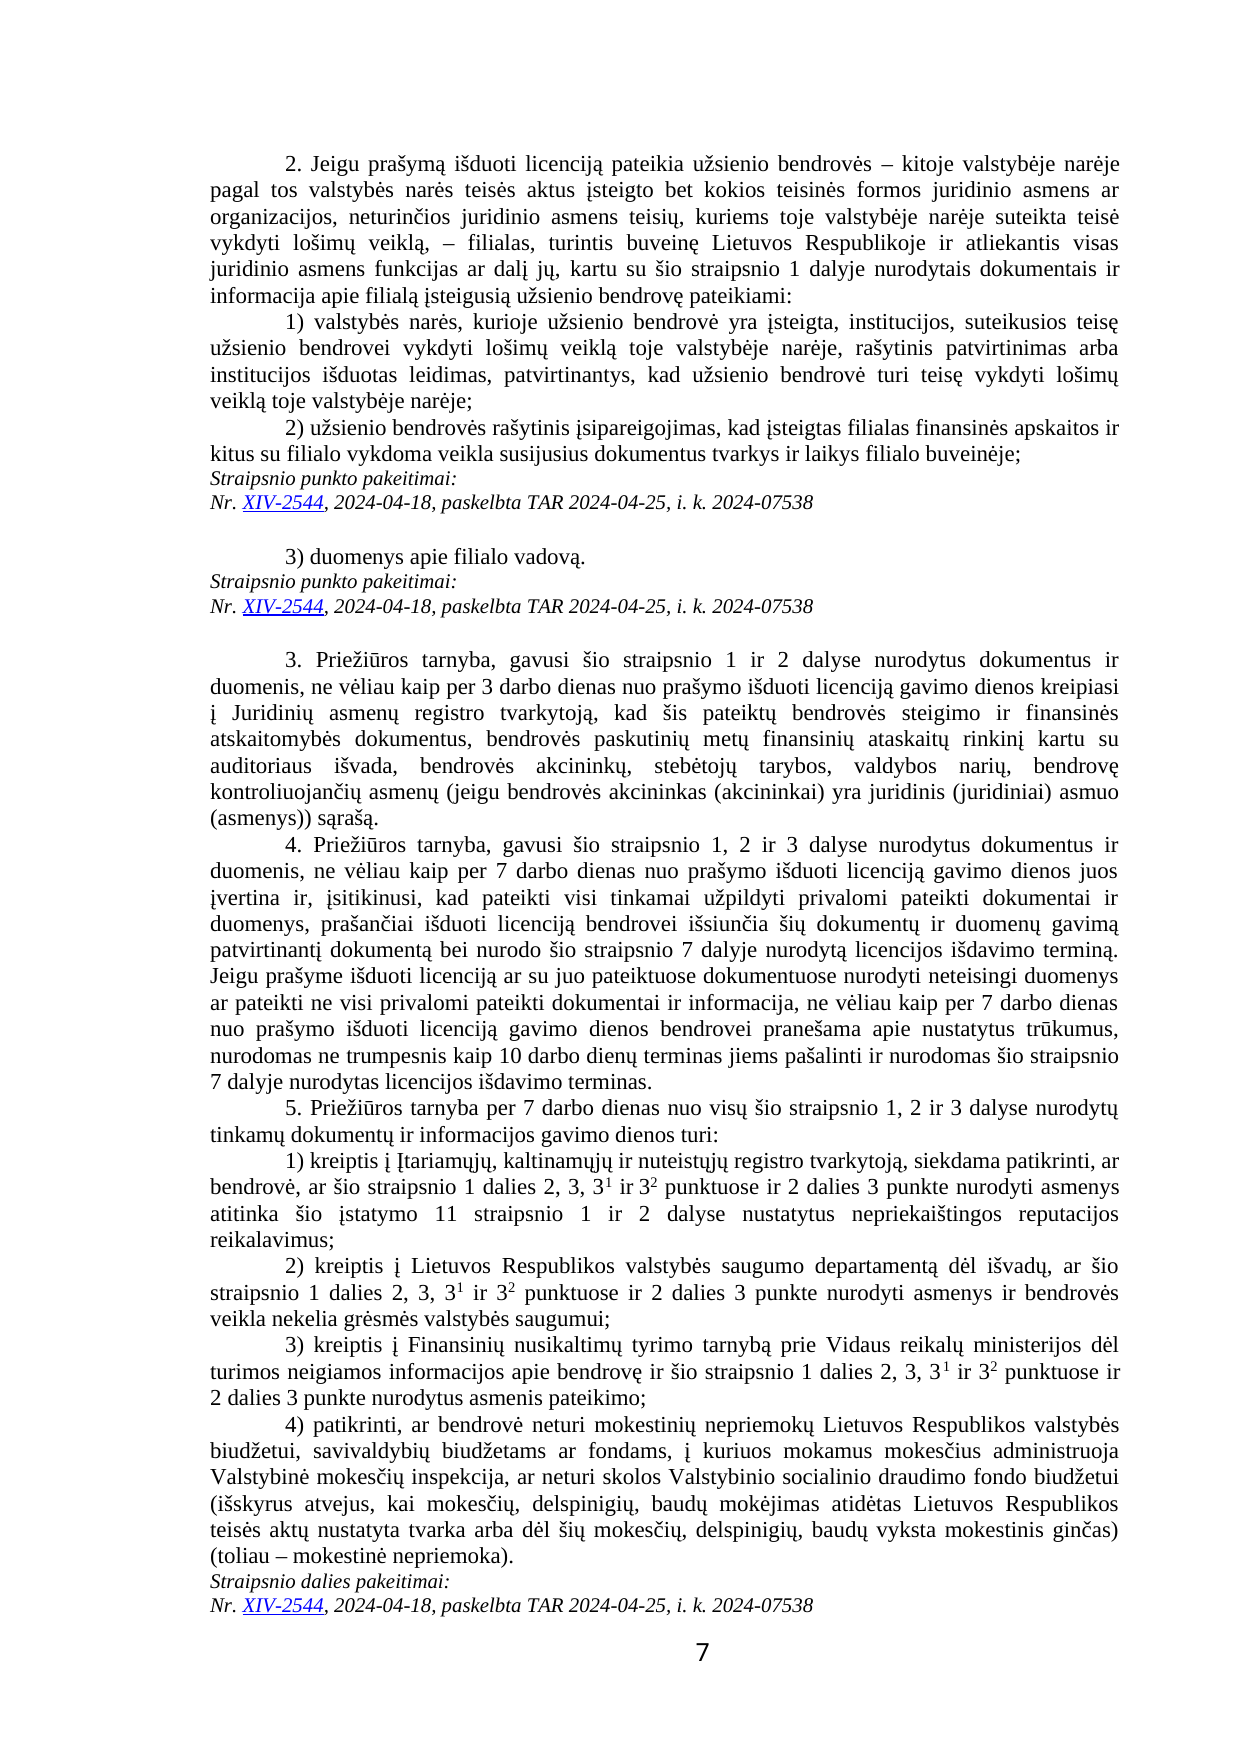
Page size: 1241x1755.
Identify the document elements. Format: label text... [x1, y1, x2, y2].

text 4) patikrinti, ar bendrovė neturi mokestinių nepriemokų Lietuvos Respublikos valstybės biudžetui, savivaldybių biudžetams ar fondams, į kuriuos mokamus mokesčius administruoja Valstybinė mokesčių inspekcija, ar neturi skolos Valstybinio socialinio draudimo fondo biudžetui (išskyrus atvejus, kai mokesčių, delspinigių, baudų mokėjimas atidėtas Lietuvos Respublikos teisės aktų nustatyta tvarka arba dėl šių mokesčių, delspinigių, baudų vyksta mokestinis ginčas) (toliau – mokestinė nepriemoka). [210, 1411, 1120, 1569]
text 2. Jeigu prašymą išduoti licenciją pateikia užsienio bendrovės – kitoje valstybėje narėje pagal tos valstybės narės teisės aktus įsteigto bet kokios teisinės formos juridinio asmens ar organizacijos, neturinčios juridinio asmens teisių, kuriems toje valstybėje narėje suteikta teisė vykdyti lošimų veiklą, – filialas, turintis buveinę Lietuvos Respublikoje ir atliekantis visas juridinio asmens funkcijas ar dalį jų, kartu su šio straipsnio 1 dalyje nurodytais dokumentais ir informacija apie filialą įsteigusią užsienio bendrovę pateikiami: [210, 150, 1120, 308]
text 1) kreiptis į Įtariamųjų, kaltinamųjų ir nuteistųjų registro tvarkytoją, siekdama patikrinti, ar bendrovė, ar šio straipsnio 1 dalies 2, 3, 31 ir 32 punktuose ir 2 dalies 3 punkte nurodyti asmenys atitinka šio įstatymo 11 straipsnio 1 ir 2 dalyse nustatytus nepriekaištingos reputacijos reikalavimus; [210, 1147, 1120, 1252]
text Straipsnio punkto pakeitimai: [210, 569, 1120, 593]
text 2) kreiptis į Lietuvos Respublikos valstybės saugumo departamentą dėl išvadų, ar šio straipsnio 1 dalies 2, 3, 31 ir 32 punktuose ir 2 dalies 3 punkte nurodyti asmenys ir bendrovės veikla nekelia grėsmės valstybės saugumui; [210, 1252, 1120, 1332]
text 2) užsienio bendrovės rašytinis įsipareigojimas, kad įsteigtas filialas finansinės apskaitos ir kitus su filialo vykdoma veikla susijusius dokumentus tvarkys ir laikys filialo buveinėje; [210, 413, 1120, 466]
text Straipsnio punkto pakeitimai: [210, 466, 1120, 490]
text Nr. XIV-2544, 2024-04-18, paskelbta TAR 2024-04-25, i. k. 2024-07538 [210, 490, 1120, 514]
text Nr. XIV-2544, 2024-04-18, paskelbta TAR 2024-04-25, i. k. 2024-07538 [210, 1593, 1120, 1617]
text 5. Priežiūros tarnyba per 7 darbo dienas nuo visų šio straipsnio 1, 2 ir 3 dalyse nurodytų tinkamų dokumentų ir informacijos gavimo dienos turi: [210, 1094, 1120, 1147]
text 3. Priežiūros tarnyba, gavusi šio straipsnio 1 ir 2 dalyse nurodytus dokumentus ir duomenis, ne vėliau kaip per 3 darbo dienas nuo prašymo išduoti licenciją gavimo dienos kreipiasi į Juridinių asmenų registro tvarkytoją, kad šis pateiktų bendrovės steigimo ir finansinės atskaitomybės dokumentus, bendrovės paskutinių metų finansinių ataskaitų rinkinį kartu su auditoriaus išvada, bendrovės akcininkų, stebėtojų tarybos, valdybos narių, bendrovę kontroliuojančių asmenų (jeigu bendrovės akcininkas (akcininkai) yra juridinis (juridiniai) asmuo (asmenys)) sąrašą. [210, 646, 1120, 831]
text Straipsnio dalies pakeitimai: [210, 1569, 1120, 1593]
text 1) valstybės narės, kurioje užsienio bendrovė yra įsteigta, institucijos, suteikusios teisę užsienio bendrovei vykdyti lošimų veiklą toje valstybėje narėje, rašytinis patvirtinimas arba institucijos išduotas leidimas, patvirtinantys, kad užsienio bendrovė turi teisę vykdyti lošimų veiklą toje valstybėje narėje; [210, 308, 1120, 413]
text 4. Priežiūros tarnyba, gavusi šio straipsnio 1, 2 ir 3 dalyse nurodytus dokumentus ir duomenis, ne vėliau kaip per 7 darbo dienas nuo prašymo išduoti licenciją gavimo dienos juos įvertina ir, įsitikinusi, kad pateikti visi tinkamai užpildyti privalomi pateikti dokumentai ir duomenys, prašančiai išduoti licenciją bendrovei išsiunčia šių dokumentų ir duomenų gavimą patvirtinantį dokumentą bei nurodo šio straipsnio 7 dalyje nurodytą licencijos išdavimo terminą. Jeigu prašyme išduoti licenciją ar su juo pateiktuose dokumentuose nurodyti neteisingi duomenys ar pateikti ne visi privalomi pateikti dokumentai ir informacija, ne vėliau kaip per 7 darbo dienas nuo prašymo išduoti licenciją gavimo dienos bendrovei pranešama apie nustatytus trūkumus, nurodomas ne trumpesnis kaip 10 darbo dienų terminas jiems pašalinti ir nurodomas šio straipsnio 7 dalyje nurodytas licencijos išdavimo terminas. [210, 831, 1120, 1094]
text 3) duomenys apie filialo vadovą. [210, 543, 1120, 569]
text 3) kreiptis į Finansinių nusikaltimų tyrimo tarnybą prie Vidaus reikalų ministerijos dėl turimos neigiamos informacijos apie bendrovę ir šio straipsnio 1 dalies 2, 3, 31 ir 32 punktuose ir 2 dalies 3 punkte nurodytus asmenis pateikimo; [210, 1332, 1120, 1411]
text Nr. XIV-2544, 2024-04-18, paskelbta TAR 2024-04-25, i. k. 2024-07538 [210, 593, 1120, 618]
